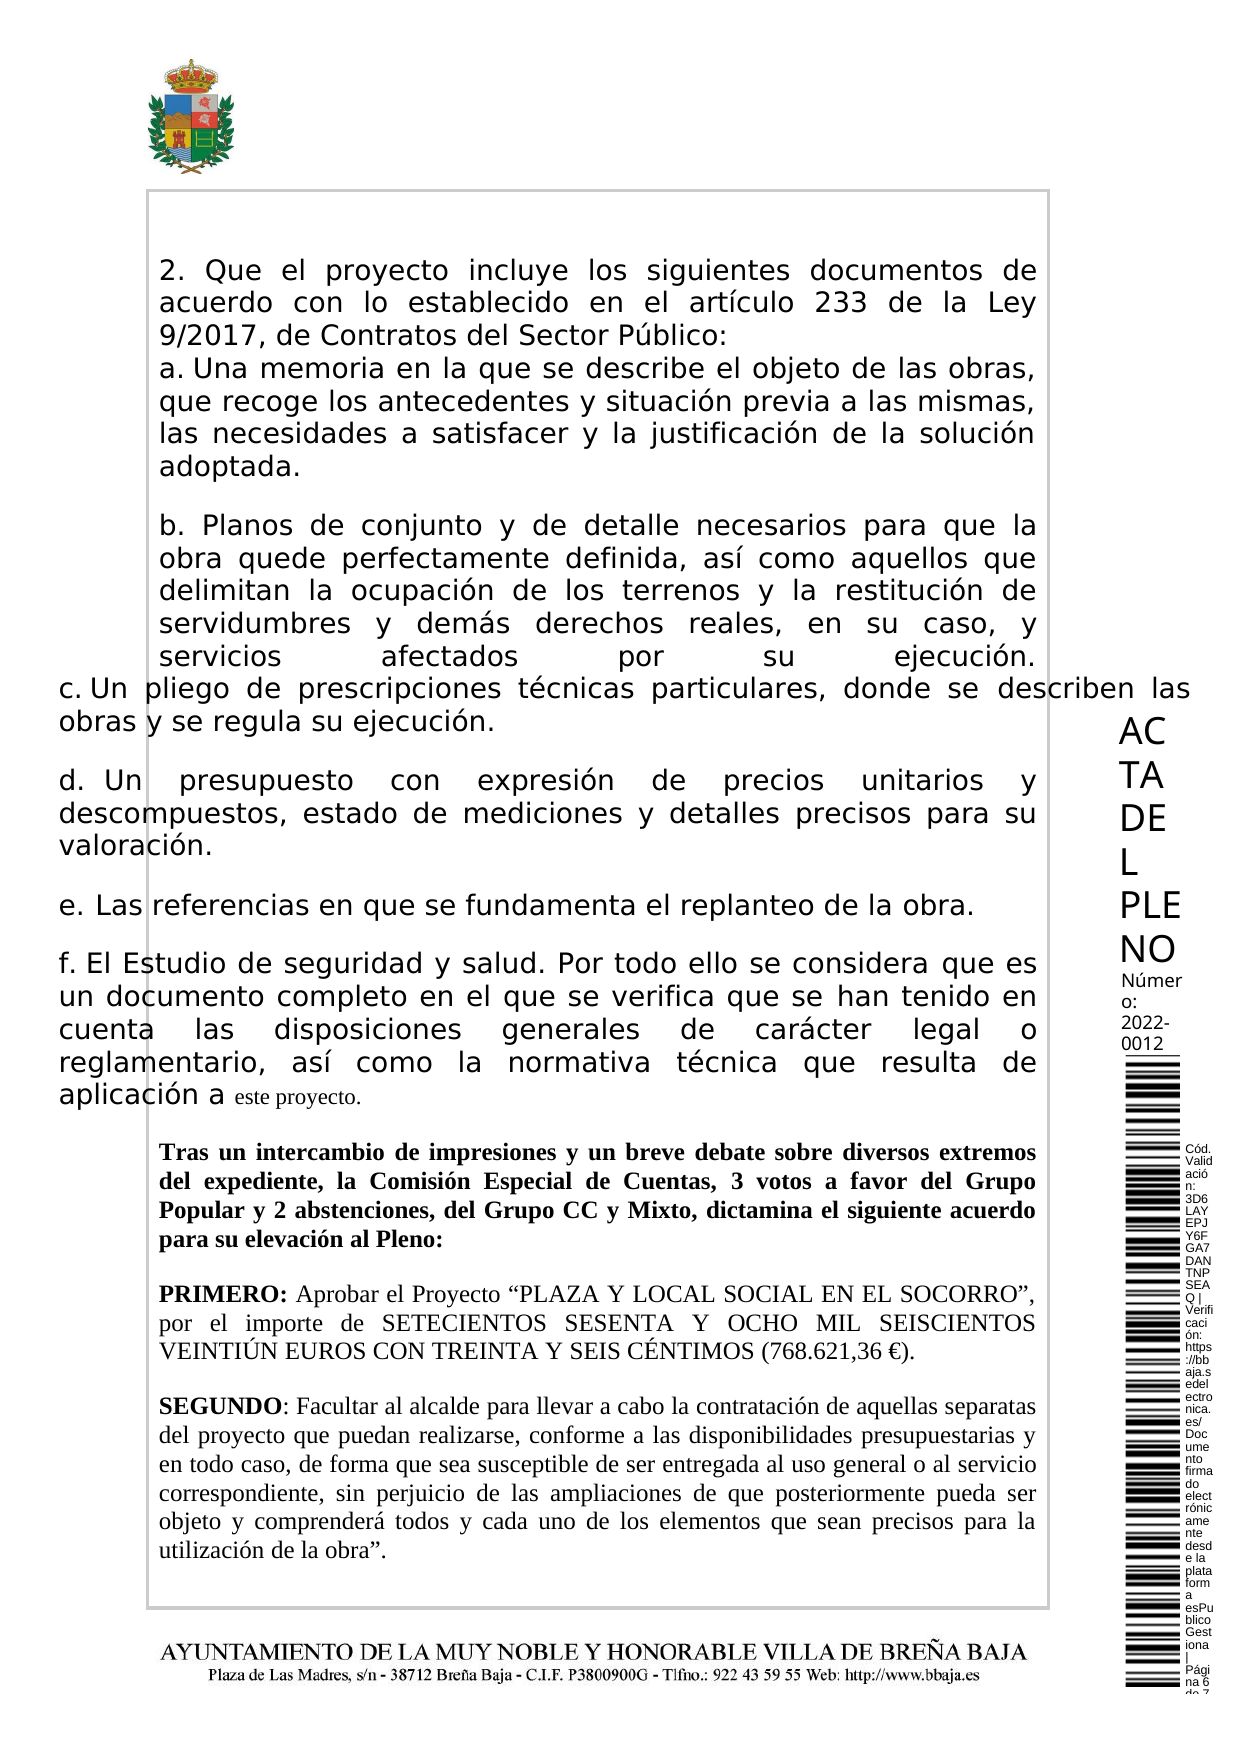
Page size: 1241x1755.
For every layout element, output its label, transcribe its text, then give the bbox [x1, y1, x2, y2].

text Cód. Validación: 3D6LAYEPJY6FGA7DANTNPSEAQ | Verificación: https://bbaja.sedelectronica.es/ Documento firmado electrónicamente desde la plataforma esPublico Gestiona | Página 6 de 7 [1185, 1144, 1214, 1694]
list Un pliego de prescripciones técnicas particulares, donde se describen las obras y se regula su ejecución. [58, 673, 146, 738]
list El Estudio de seguridad y salud. Por todo ello se considera que es un documento completo en el que se verifica que se han tenido en cuenta las disposiciones generales de carácter legal o reglamentario, así como la normativa técnica que resulta de aplicación a este proyecto. [149, 948, 1037, 1111]
text PRIMERO: Aprobar el Proyecto “PLAZA Y LOCAL SOCIAL EN EL SOCORRO”, por el importe de SETECIENTOS SESENTA Y OCHO MIL SEISCIENTOS VEINTIÚN EUROS CON TREINTA Y SEIS CÉNTIMOS (768.621,36 €). [159, 1279, 1037, 1365]
list Un presupuesto con expresión de precios unitarios y descompuestos, estado de mediciones y detalles precisos para su valoración. [149, 764, 1037, 862]
text SEGUNDO: Facultar al alcalde para llevar a cabo la contratación de aquellas separatas del proyecto que puedan realizarse, conforme a las disponibilidades presupuestarias y en todo caso, de forma que sea susceptible de ser entregada al uso general o al servicio correspondiente, sin perjuicio de las ampliaciones de que posteriormente pueda ser objeto y comprenderá todos y cada uno de los elementos que sean precisos para la utilización de la obra”. [159, 1391, 1037, 1564]
list Las referencias en que se fundamenta el replanteo de la obra. [149, 889, 1047, 921]
list Las referencias en que se fundamenta el replanteo de la obra. [1050, 889, 1117, 921]
text 2. Que el proyecto incluye los siguientes documentos de acuerdo con lo establecido en el artículo 233 de la Ley 9/2017, de Contratos del Sector Público: [159, 254, 1037, 352]
list Un pliego de prescripciones técnicas particulares, donde se describen las obras y se regula su ejecución. [149, 673, 1047, 738]
list Una memoria en la que se describe el objeto de las obras, que recoge los antecedentes y situación previa a las mismas, las necesidades a satisfacer y la justificación de la solución adoptada. [159, 352, 1037, 483]
list Las referencias en que se fundamenta el replanteo de la obra. [58, 889, 146, 921]
subtitle Tras un intercambio de impresiones y un breve debate sobre diversos extremos del expediente, la Comisión Especial de Cuentas, 3 votos a favor del Grupo Popular y 2 abstenciones, del Grupo CC y Mixto, dictamina el siguiente acuerdo para su elevación al Pleno: [159, 1137, 1037, 1252]
list ACTA DEL PLENO [1119, 710, 1186, 971]
list Número: 2022-0012 Fecha: 11/01/2023 [1121, 971, 1186, 1055]
list Planos de conjunto y de detalle necesarios para que la obra quede perfectamente definida, así como aquellos que delimitan la ocupación de los terrenos y la restitución de servidumbres y demás derechos reales, en su caso, y servicios afectados por su ejecución. [159, 509, 1037, 673]
list Un presupuesto con expresión de precios unitarios y descompuestos, estado de mediciones y detalles precisos para su valoración. [58, 764, 146, 862]
list Un pliego de prescripciones técnicas particulares, donde se describen las obras y se regula su ejecución. [1050, 673, 1191, 1055]
list El Estudio de seguridad y salud. Por todo ello se considera que es un documento completo en el que se verifica que se han tenido en cuenta las disposiciones generales de carácter legal o reglamentario, así como la normativa técnica que resulta de aplicación a este proyecto. [58, 948, 146, 1111]
